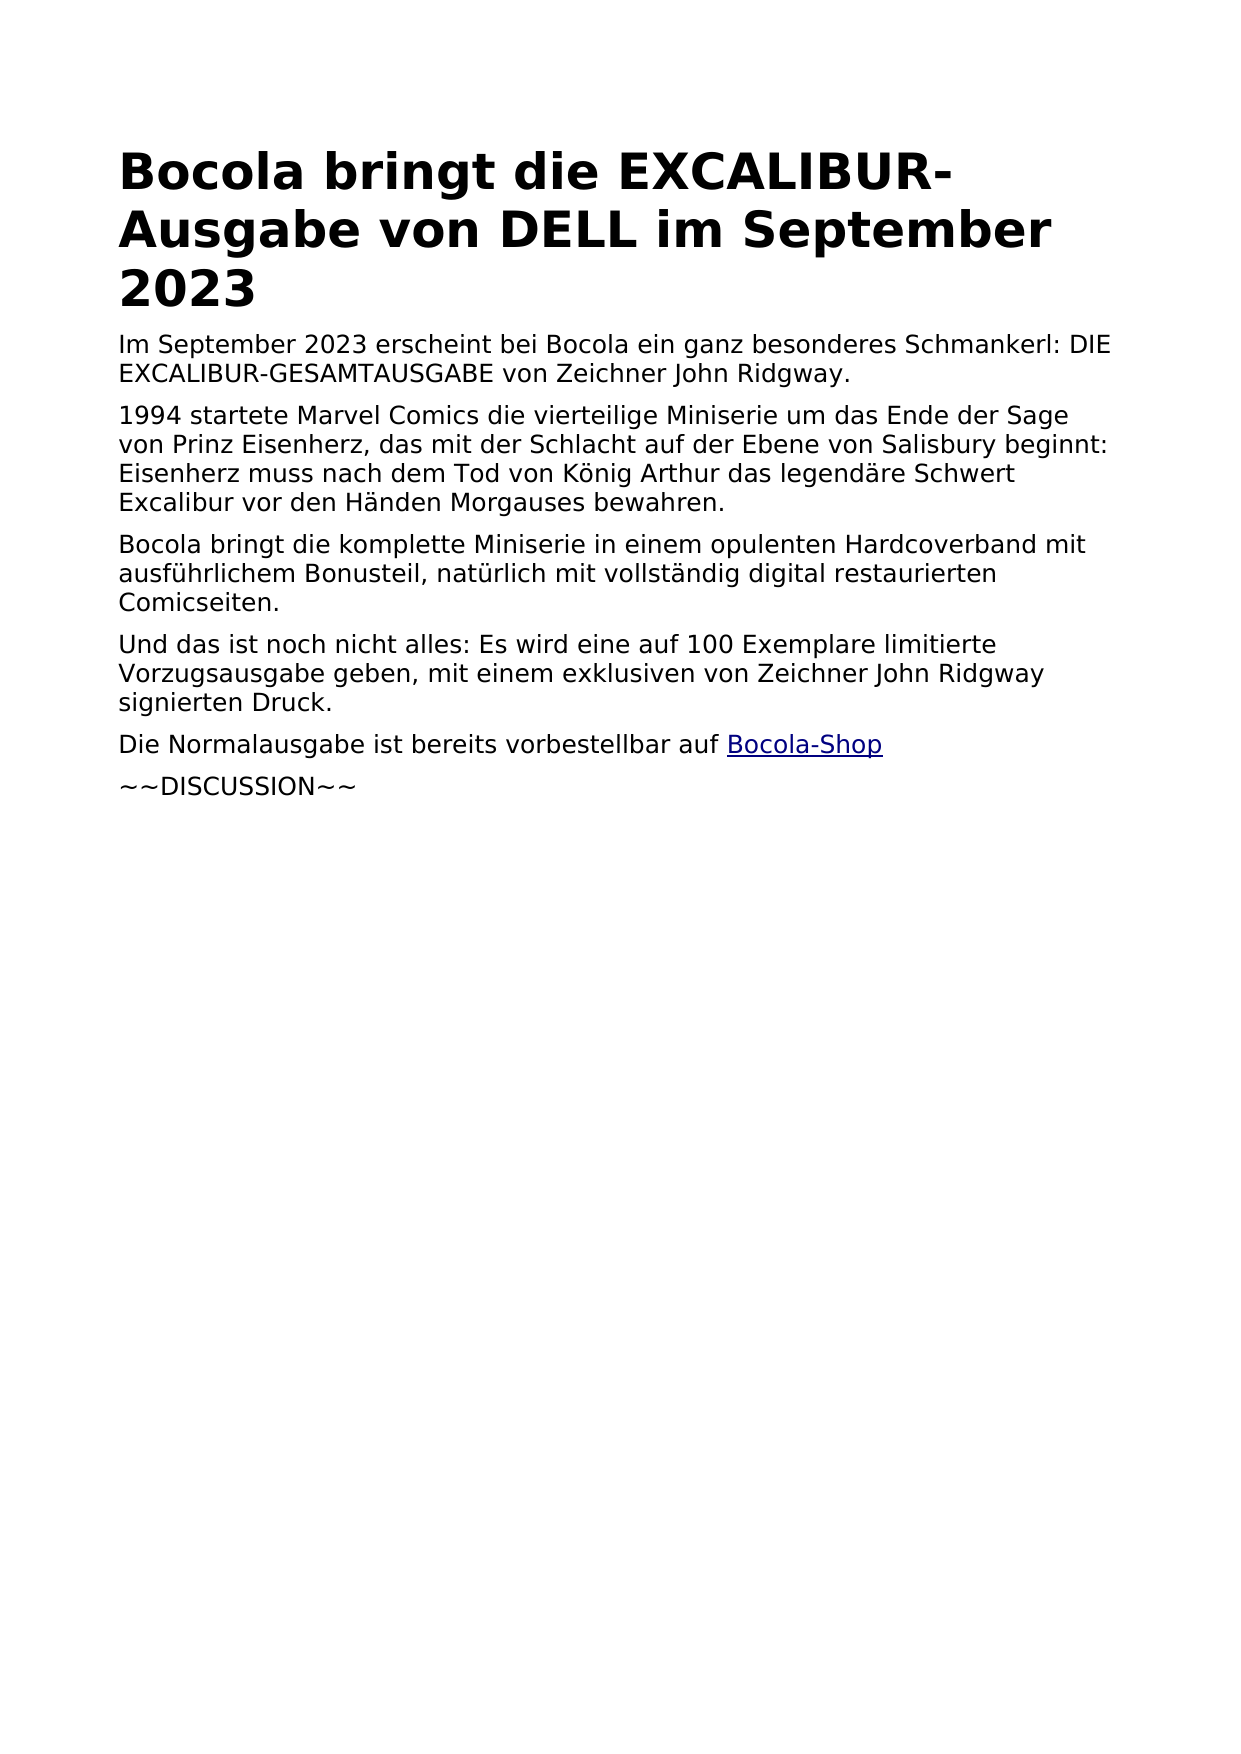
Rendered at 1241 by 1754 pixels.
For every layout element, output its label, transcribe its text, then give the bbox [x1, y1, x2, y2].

text Bocola bringt die komplette Miniserie in einem opulenten Hardcoverband mit ausführlichem Bonusteil, natürlich mit vollständig digital restaurierten Comicseiten. [118, 530, 1122, 618]
text Und das ist noch nicht alles: Es wird eine auf 100 Exemplare limitierte Vorzugsausgabe geben, mit einem exklusiven von Zeichner John Ridgway signierten Druck. [118, 630, 1122, 718]
text 1994 startete Marvel Comics die vierteilige Miniserie um das Ende der Sage von Prinz Eisenherz, das mit der Schlacht auf der Ebene von Salisbury beginnt: Eisenherz muss nach dem Tod von König Arthur das legendäre Schwert Excalibur vor den Händen Morgauses bewahren. [118, 401, 1122, 518]
subtitle Bocola bringt die EXCALIBUR-Ausgabe von DELL im September 2023 [118, 143, 1122, 318]
text ~~DISCUSSION~~ [118, 772, 1122, 801]
text Die Normalausgabe ist bereits vorbestellbar auf Bocola-Shop [118, 730, 1122, 759]
text Im September 2023 erscheint bei Bocola ein ganz besonderes Schmankerl: DIE EXCALIBUR-GESAMTAUSGABE von Zeichner John Ridgway. [118, 330, 1122, 389]
